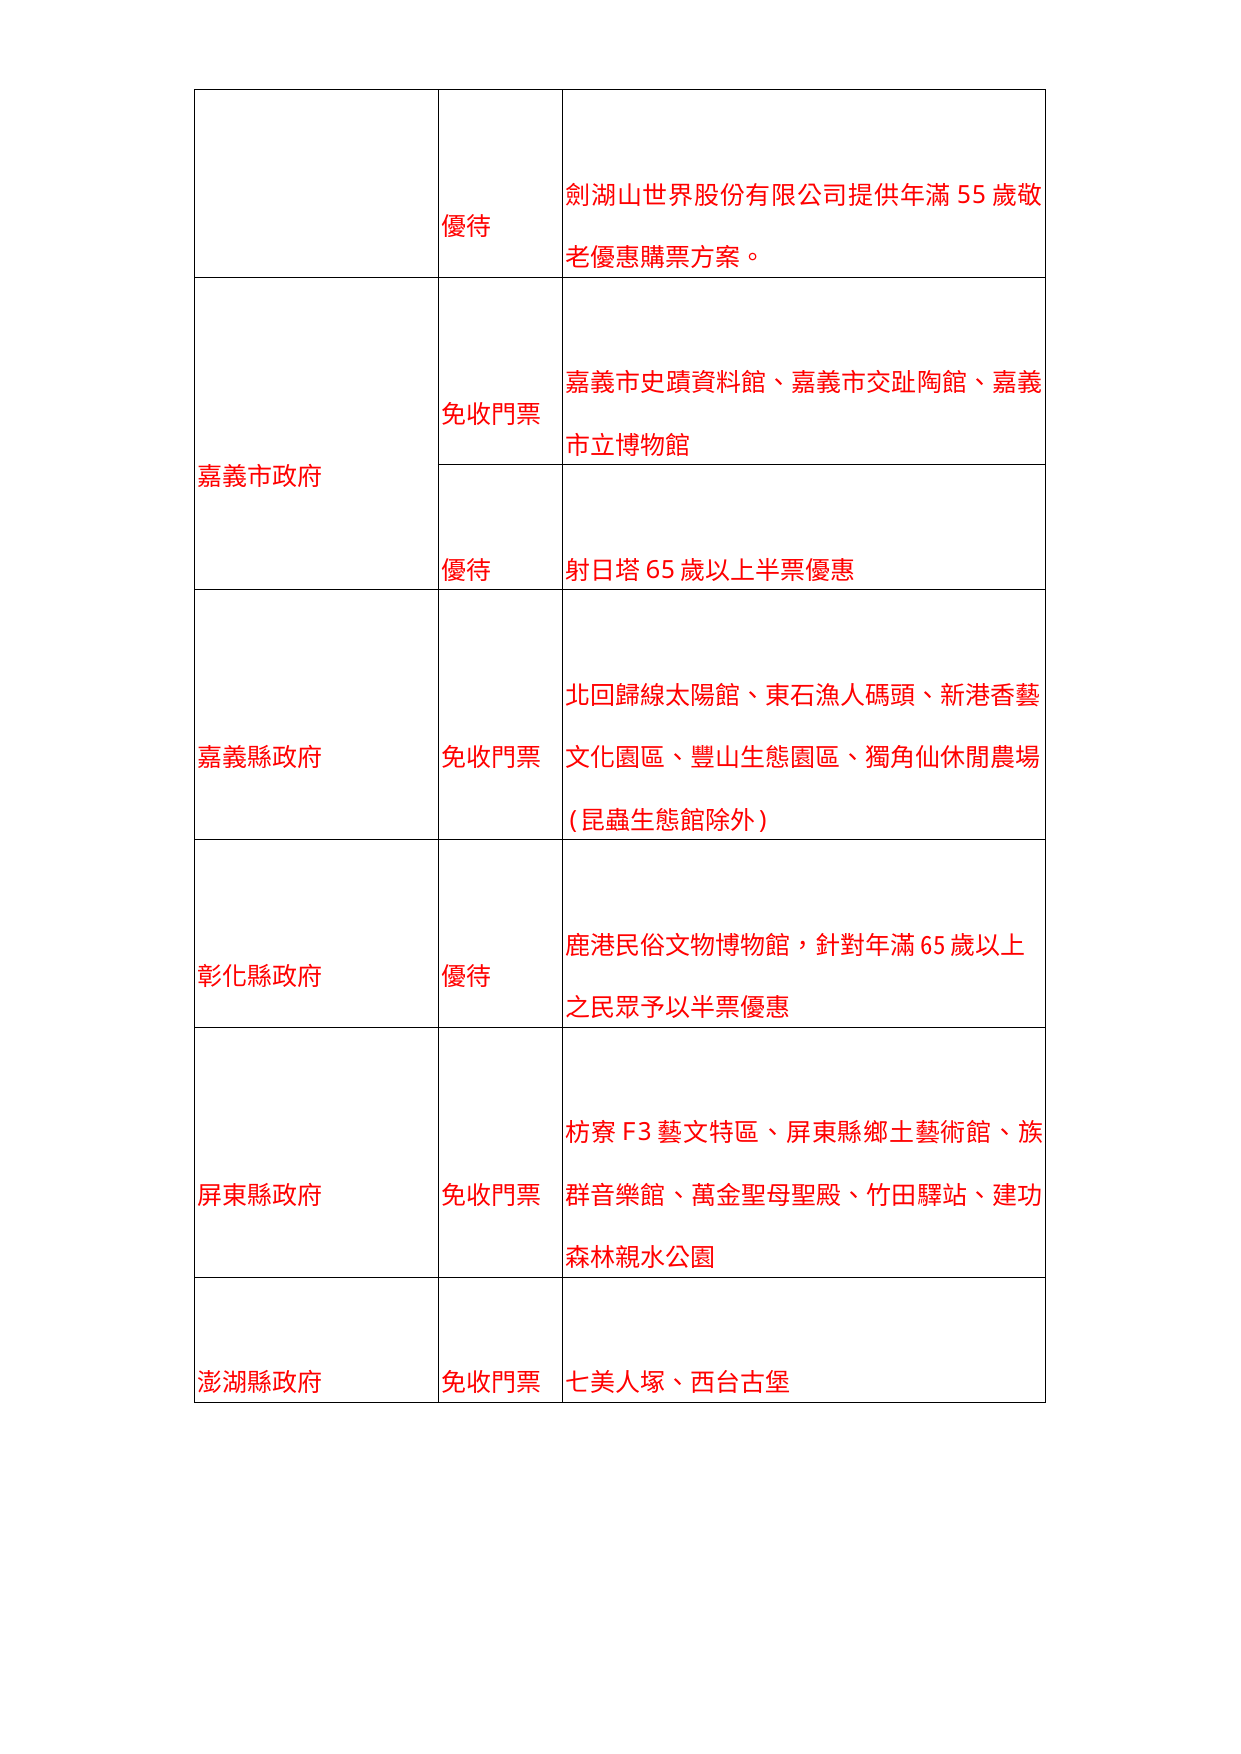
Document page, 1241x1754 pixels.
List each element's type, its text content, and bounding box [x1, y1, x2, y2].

table_cell 嘉義市史蹟資料館、嘉義市交趾陶館、嘉義市立博物館 [563, 278, 1045, 464]
table_cell 劍湖山世界股份有限公司提供年滿55歲敬老優惠購票方案。 [563, 90, 1045, 277]
table_cell 免收門票 [439, 278, 562, 464]
table_cell 鹿港民俗文物博物館，針對年滿65歲以上之民眾予以半票優惠 [563, 840, 1045, 1027]
table_cell 射日塔65歲以上半票優惠 [563, 465, 1045, 589]
table_cell 七美人塚、西台古堡 [563, 1278, 1045, 1402]
table_cell 北回歸線太陽館、東石漁人碼頭、新港香藝文化園區、豐山生態園區、獨角仙休閒農場(昆蟲生態館除外) [563, 590, 1045, 839]
table_cell 免收門票 [439, 590, 562, 839]
table_cell 優待 [439, 840, 562, 1027]
table_cell 枋寮F3藝文特區、屏東縣鄉土藝術館、族群音樂館、萬金聖母聖殿、竹田驛站、建功森林親水公園 [563, 1028, 1045, 1277]
table_cell 澎湖縣政府 [195, 1278, 438, 1402]
table_cell 優待 [439, 465, 562, 589]
table_cell 免收門票 [439, 1028, 562, 1277]
table_cell 屏東縣政府 [195, 1028, 438, 1277]
table_cell 優待 [439, 90, 562, 277]
table_cell 嘉義縣政府 [195, 590, 438, 839]
table_cell 免收門票 [439, 1278, 562, 1402]
table_cell 彰化縣政府 [195, 840, 438, 1027]
table_cell 嘉義市政府 [195, 278, 438, 589]
table_cell [195, 90, 438, 277]
